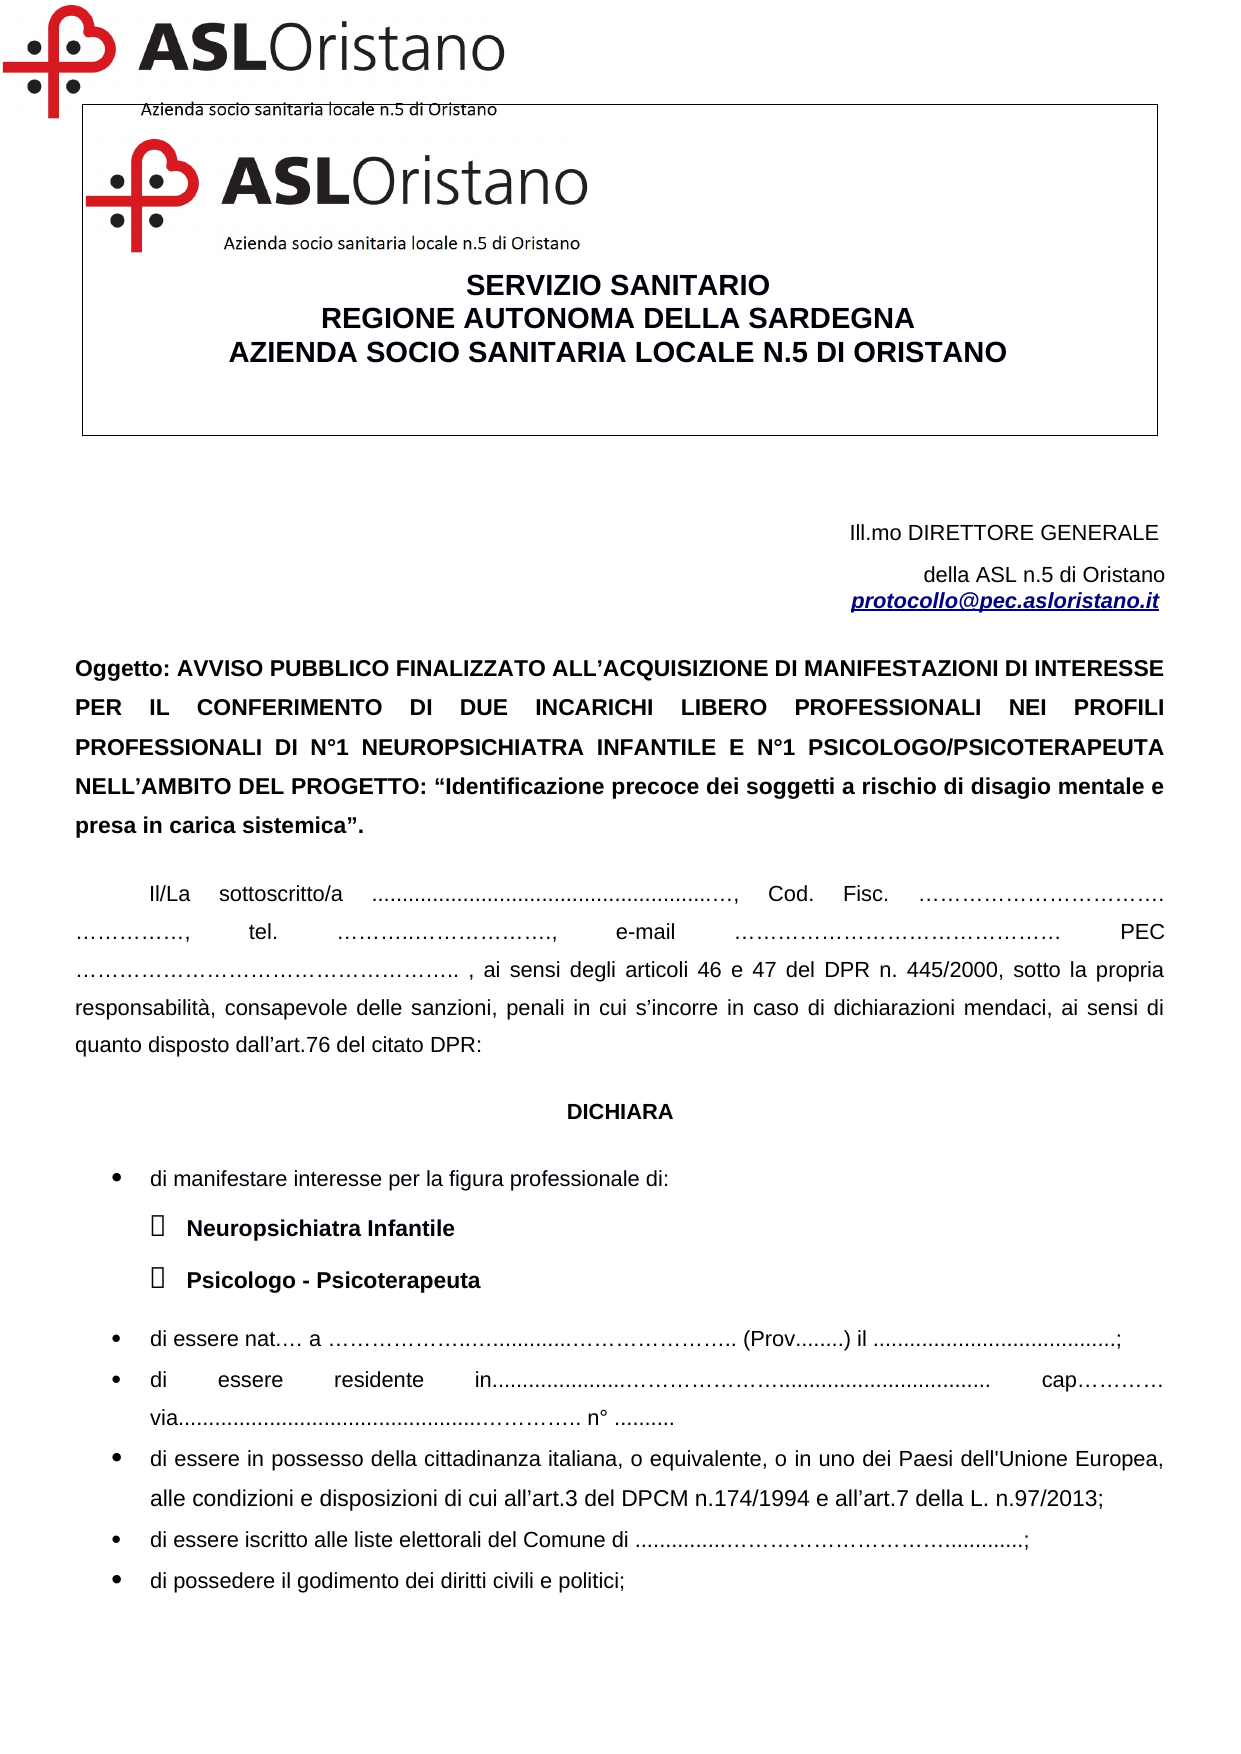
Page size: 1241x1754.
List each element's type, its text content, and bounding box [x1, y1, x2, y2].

text protocollo@pec.asloristano.it [75, 587, 1165, 613]
list di manifestare interesse per la figura professionale di: [112, 1166, 1165, 1192]
text della ASL n.5 di Oristano [75, 562, 1165, 587]
list Neuropsichiatra Infantile [149, 1205, 1165, 1245]
list Psicologo - Psicoterapeuta [149, 1257, 1165, 1297]
text DICHIARA [75, 1099, 1165, 1124]
table_header SERVIZIO SANITARIO REGIONE AUTONOMA DELLA SARDEGNA AZIENDA SOCIO SANITARIA LOCALE N.5 DI ORISTANO [83, 105, 1157, 434]
text Ill.mo DIRETTORE GENERALE [75, 520, 1165, 545]
list di possedere il godimento dei diritti civili e politici; [112, 1568, 1165, 1593]
list di essere in possesso della cittadinanza italiana, o equivalente, o in uno dei Paesi dell'Unione Europea, alle condizioni e disposizioni di cui all’art.3 del DPCM n.174/1994 e all’art.7 della L. n.97/2013; [112, 1445, 1165, 1511]
list di essere iscritto alle liste elettorali del Comune di ...............………………………….............; [112, 1527, 1165, 1552]
list di essere nat.… a ………………..….............………………….. (Prov........) il ........................................; [112, 1326, 1165, 1351]
text Il/La sottoscritto/a ........................................................…, Cod. Fisc. …………………………….……………, tel. ………..………………., e-mail ……………………………………… PEC …………………………………………….. , ai sensi degli articoli 46 e 47 del DPR n. 445/2000, sotto la propria responsabilità, consapevole delle sanzioni, penali in cui s’incorre in caso di dichiarazioni mendaci, ai sensi di quanto disposto dall’art.76 del citato DPR: [75, 881, 1165, 1057]
text Oggetto: AVVISO PUBBLICO FINALIZZATO ALL’ACQUISIZIONE DI MANIFESTAZIONI DI INTERESSE PER IL CONFERIMENTO DI DUE INCARICHI LIBERO PROFESSIONALI NEI PROFILI PROFESSIONALI DI N°1 NEUROPSICHIATRA INFANTILE E N°1 PSICOLOGO/PSICOTERAPEUTA NELL’AMBITO DEL PROGETTO: “Identificazione precoce dei soggetti a rischio di disagio mentale e presa in carica sistemica”. [75, 654, 1165, 839]
list di essere residente in......................…………………................................... cap………… via..................................................………….. n° .......... [112, 1367, 1165, 1430]
